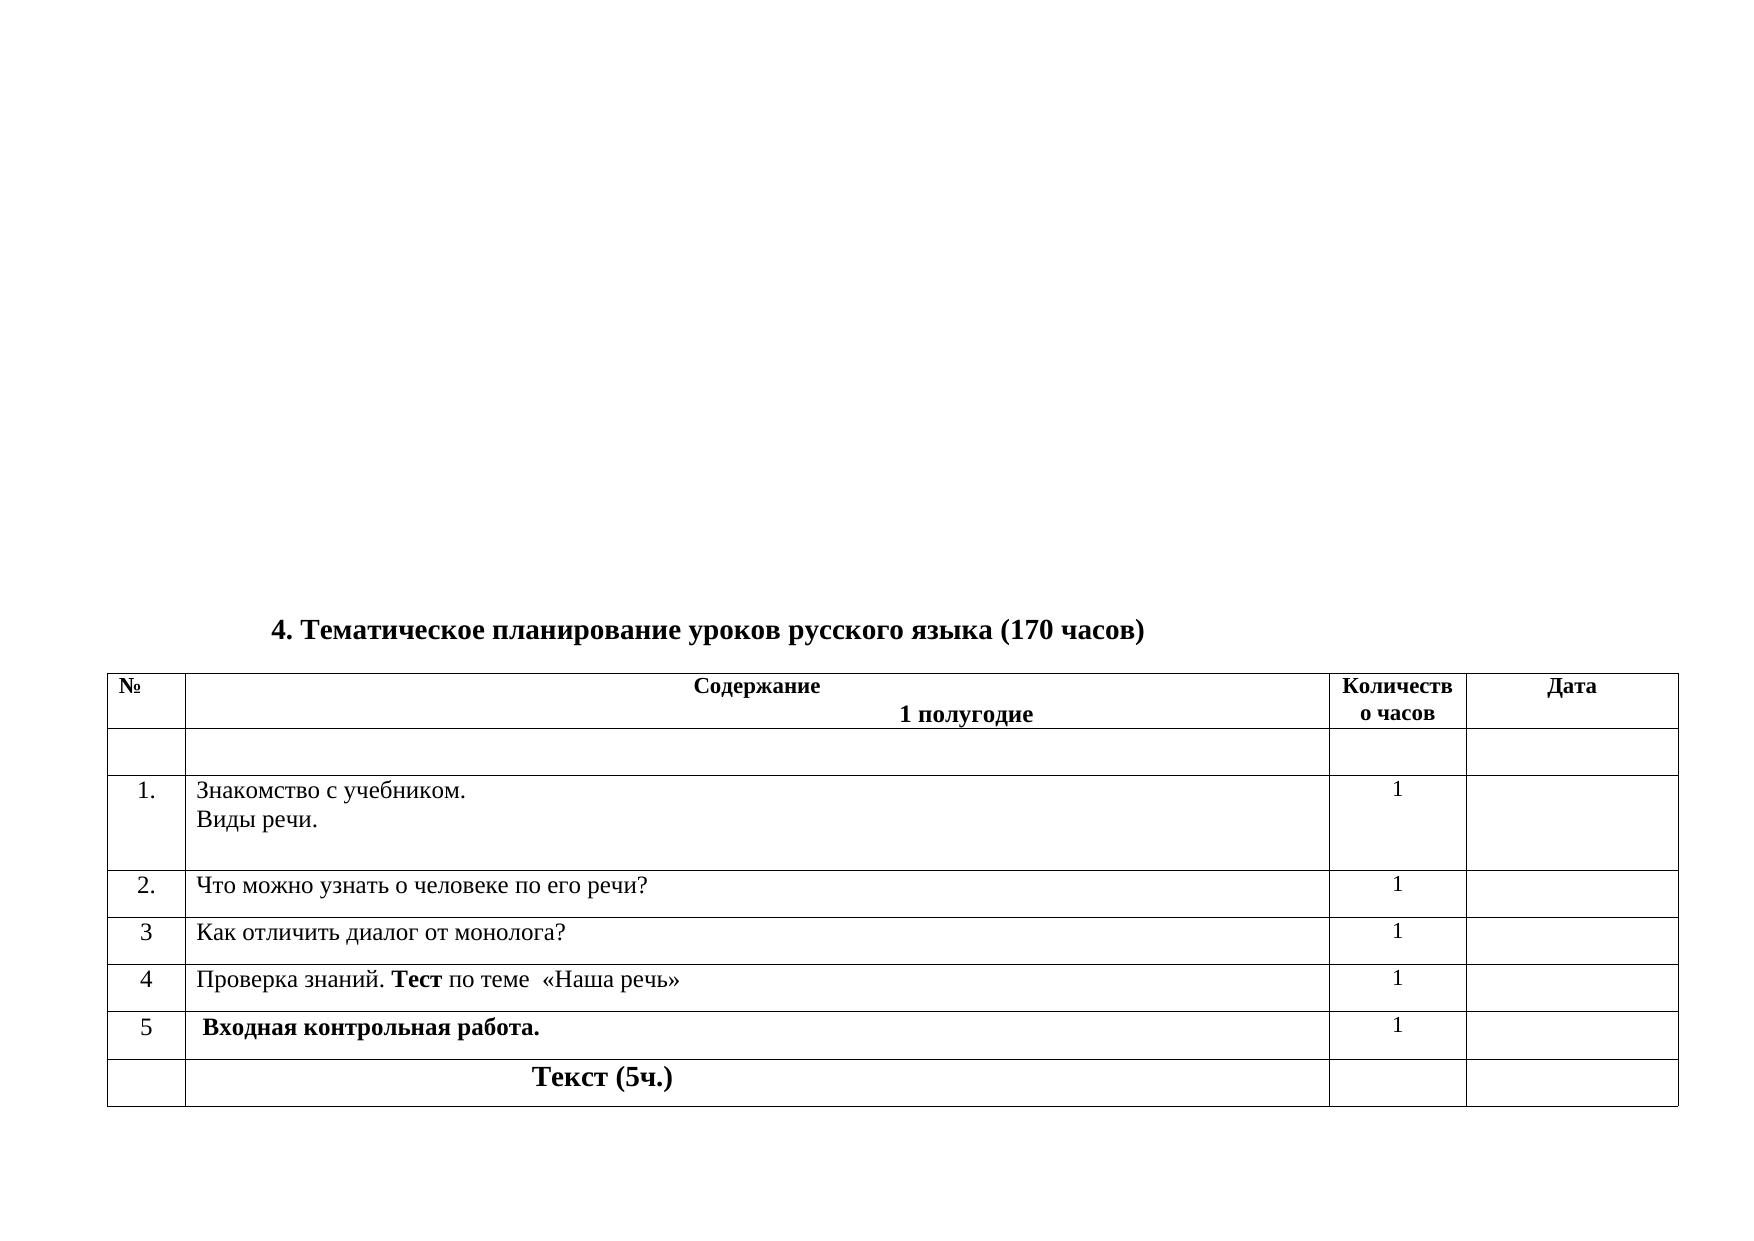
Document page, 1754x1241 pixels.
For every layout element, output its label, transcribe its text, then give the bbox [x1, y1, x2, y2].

table_cell [1330, 1060, 1466, 1106]
table_cell [1330, 729, 1466, 775]
table_cell [1467, 918, 1678, 964]
table_cell [1467, 871, 1678, 917]
table_cell Как отличить диалог от монолога? [186, 918, 1329, 964]
table_cell 1 [1330, 918, 1466, 964]
table_cell [186, 729, 1329, 775]
table_cell 2. [108, 871, 185, 917]
table_cell Проверка знаний. Тест по теме «Наша речь» [186, 965, 1329, 1011]
table_cell [108, 1060, 185, 1106]
table_cell [1467, 965, 1678, 1011]
table_cell 1 [1330, 1012, 1466, 1059]
table_cell 1. [108, 776, 185, 869]
table_cell 5 [108, 1012, 185, 1059]
table_header № [108, 674, 185, 728]
table_cell Что можно узнать о человеке по его речи? [186, 871, 1329, 917]
table_cell Входная контрольная работа. [186, 1012, 1329, 1059]
table_cell [1467, 1060, 1678, 1106]
table_cell 1 [1330, 776, 1466, 869]
table_cell Знакомство с учебником. Виды речи. [186, 776, 1329, 869]
table_cell 1 [1330, 871, 1466, 917]
table_header Количество часов [1330, 674, 1466, 728]
table_cell [108, 729, 185, 775]
table_header Содержание 1 полугодие [186, 674, 1329, 728]
table_cell 4 [108, 965, 185, 1011]
table_cell [1467, 729, 1678, 775]
text 4. Тематическое планирование уроков русского языка (170 часов) [89, 612, 1678, 646]
table_cell 1 [1330, 965, 1466, 1011]
table_cell 3 [108, 918, 185, 964]
table_cell Текст (5ч.) [186, 1060, 1329, 1106]
table_cell [1467, 776, 1678, 869]
table_header Дата [1467, 674, 1678, 728]
table_cell [1467, 1012, 1678, 1059]
